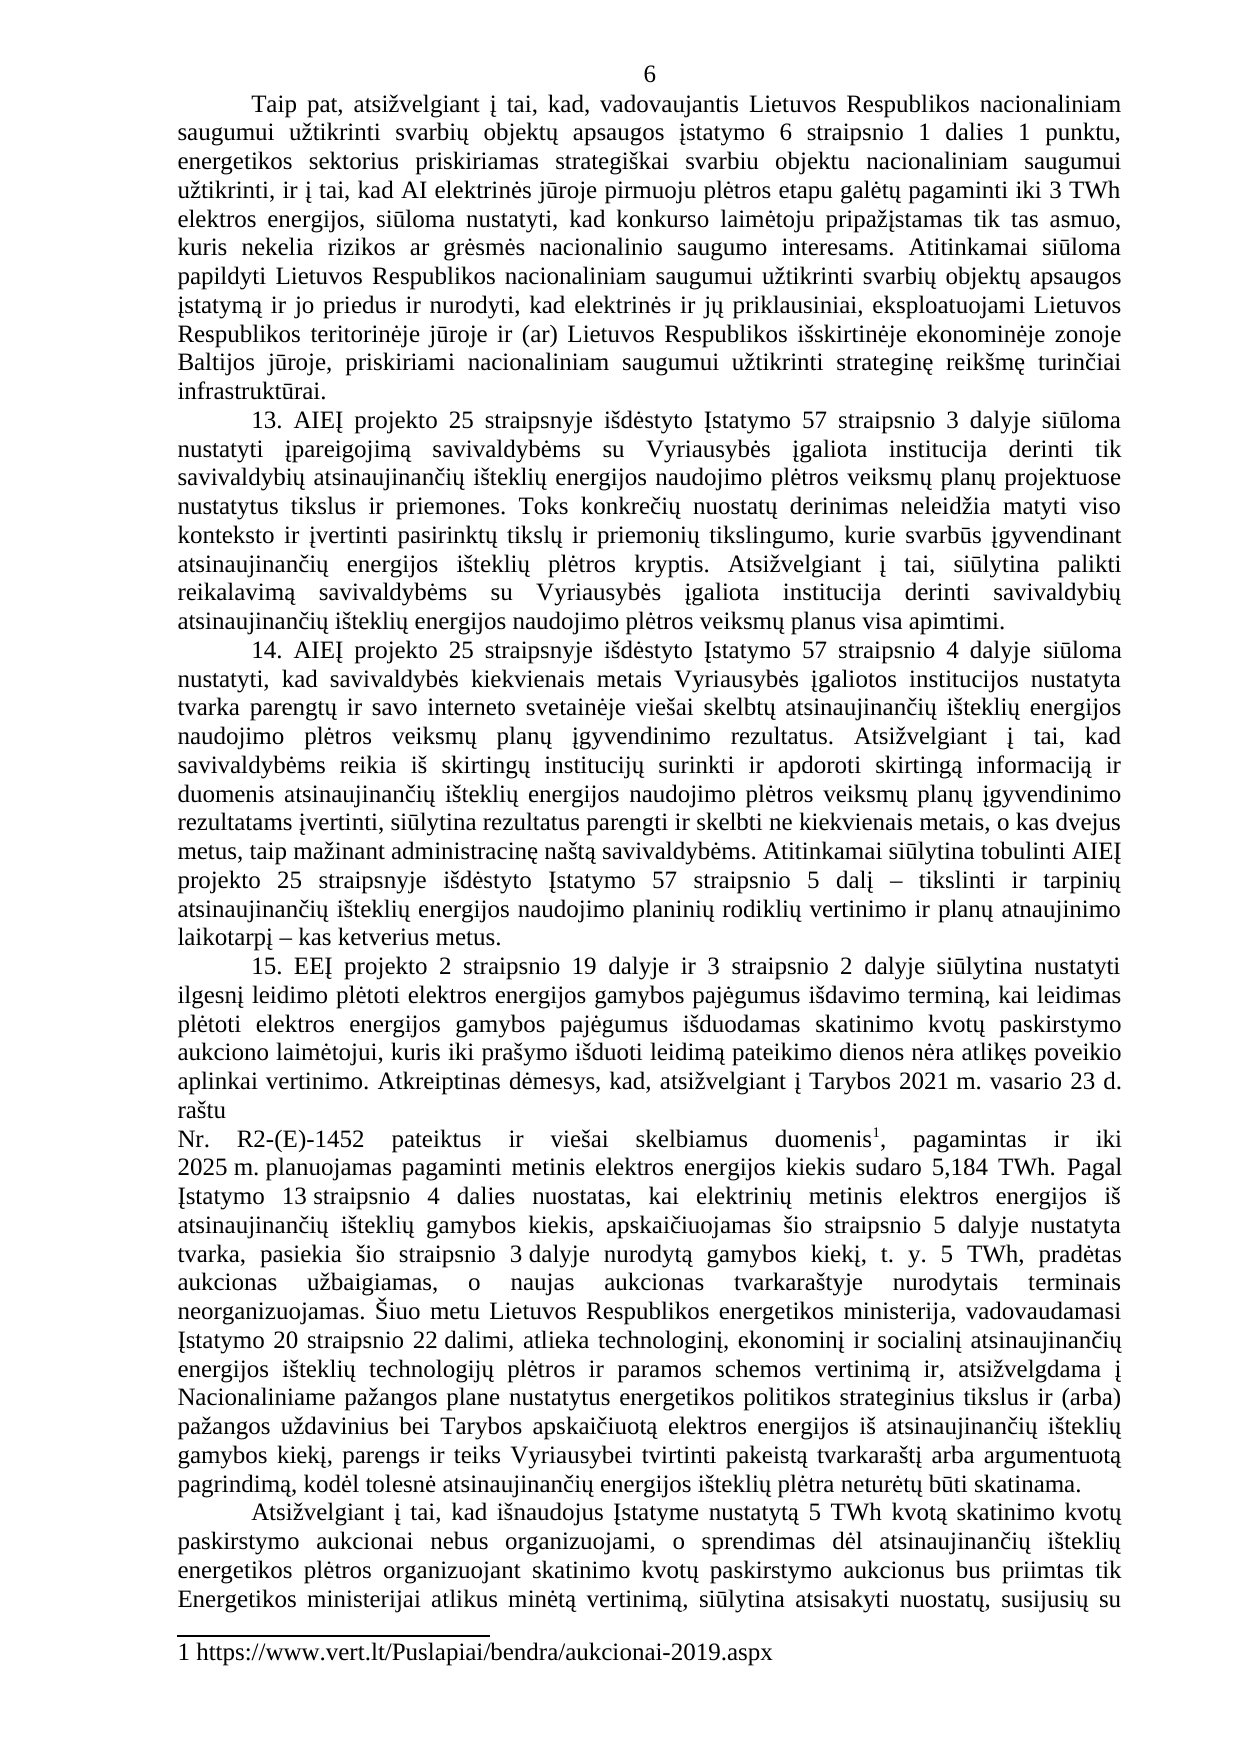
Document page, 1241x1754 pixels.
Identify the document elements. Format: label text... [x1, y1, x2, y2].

text Atsižvelgiant į tai, kad išnaudojus Įstatyme nustatytą 5 TWh kvotą skatinimo kvotų paskirstymo aukcionai nebus organizuojami, o sprendimas dėl atsinaujinančių išteklių energetikos plėtros organizuojant skatinimo kvotų paskirstymo aukcionus bus priimtas tik Energetikos ministerijai atlikus minėtą vertinimą, siūlytina atsisakyti nuostatų, susijusių su [177, 1497, 1122, 1612]
text Taip pat, atsižvelgiant į tai, kad, vadovaujantis Lietuvos Respublikos nacionaliniam saugumui užtikrinti svarbių objektų apsaugos įstatymo 6 straipsnio 1 dalies 1 punktu, energetikos sektorius priskiriamas strategiškai svarbiu objektu nacionaliniam saugumui užtikrinti, ir į tai, kad AI elektrinės jūroje pirmuoju plėtros etapu galėtų pagaminti iki 3 TWh elektros energijos, siūloma nustatyti, kad konkurso laimėtoju pripažįstamas tik tas asmuo, kuris nekelia rizikos ar grėsmės nacionalinio saugumo interesams. Atitinkamai siūloma papildyti Lietuvos Respublikos nacionaliniam saugumui užtikrinti svarbių objektų apsaugos įstatymą ir jo priedus ir nurodyti, kad elektrinės ir jų priklausiniai, eksploatuojami Lietuvos Respublikos teritorinėje jūroje ir (ar) Lietuvos Respublikos išskirtinėje ekonominėje zonoje Baltijos jūroje, priskiriami nacionaliniam saugumui užtikrinti strateginę reikšmę turinčiai infrastruktūrai. [177, 89, 1122, 405]
text https://www.vert.lt/Puslapiai/bendra/aukcionai-2019.aspx [177, 1637, 1122, 1665]
text 14. AIEĮ projekto 25 straipsnyje išdėstyto Įstatymo 57 straipsnio 4 dalyje siūloma nustatyti, kad savivaldybės kiekvienais metais Vyriausybės įgaliotos institucijos nustatyta tvarka parengtų ir savo interneto svetainėje viešai skelbtų atsinaujinančių išteklių energijos naudojimo plėtros veiksmų planų įgyvendinimo rezultatus. Atsižvelgiant į tai, kad savivaldybėms reikia iš skirtingų institucijų surinkti ir apdoroti skirtingą informaciją ir duomenis atsinaujinančių išteklių energijos naudojimo plėtros veiksmų planų įgyvendinimo rezultatams įvertinti, siūlytina rezultatus parengti ir skelbti ne kiekvienais metais, o kas dvejus metus, taip mažinant administracinę naštą savivaldybėms. Atitinkamai siūlytina tobulinti AIEĮ projekto 25 straipsnyje išdėstyto Įstatymo 57 straipsnio 5 dalį – tikslinti ir tarpinių atsinaujinančių išteklių energijos naudojimo planinių rodiklių vertinimo ir planų atnaujinimo laikotarpį – kas ketverius metus. [177, 635, 1122, 951]
text 13. AIEĮ projekto 25 straipsnyje išdėstyto Įstatymo 57 straipsnio 3 dalyje siūloma nustatyti įpareigojimą savivaldybėms su Vyriausybės įgaliota institucija derinti tik savivaldybių atsinaujinančių išteklių energijos naudojimo plėtros veiksmų planų projektuose nustatytus tikslus ir priemones. Toks konkrečių nuostatų derinimas neleidžia matyti viso konteksto ir įvertinti pasirinktų tikslų ir priemonių tikslingumo, kurie svarbūs įgyvendinant atsinaujinančių energijos išteklių plėtros kryptis. Atsižvelgiant į tai, siūlytina palikti reikalavimą savivaldybėms su Vyriausybės įgaliota institucija derinti savivaldybių atsinaujinančių išteklių energijos naudojimo plėtros veiksmų planus visa apimtimi. [177, 405, 1122, 635]
text 15. EEĮ projekto 2 straipsnio 19 dalyje ir 3 straipsnio 2 dalyje siūlytina nustatyti ilgesnį leidimo plėtoti elektros energijos gamybos pajėgumus išdavimo terminą, kai leidimas plėtoti elektros energijos gamybos pajėgumus išduodamas skatinimo kvotų paskirstymo aukciono laimėtojui, kuris iki prašymo išduoti leidimą pateikimo dienos nėra atlikęs poveikio aplinkai vertinimo. Atkreiptinas dėmesys, kad, atsižvelgiant į Tarybos 2021 m. vasario 23 d. raštu Nr. R2-(E)-1452 pateiktus ir viešai skelbiamus duomenis, pagamintas ir iki 2025 m. planuojamas pagaminti metinis elektros energijos kiekis sudaro 5,184 TWh. Pagal Įstatymo 13 straipsnio 4 dalies nuostatas, kai elektrinių metinis elektros energijos iš atsinaujinančių išteklių gamybos kiekis, apskaičiuojamas šio straipsnio 5 dalyje nustatyta tvarka, pasiekia šio straipsnio 3 dalyje nurodytą gamybos kiekį, t. y. 5 TWh, pradėtas aukcionas užbaigiamas, o naujas aukcionas tvarkaraštyje nurodytais terminais neorganizuojamas. Šiuo metu Lietuvos Respublikos energetikos ministerija, vadovaudamasi Įstatymo 20 straipsnio 22 dalimi, atlieka technologinį, ekonominį ir socialinį atsinaujinančių energijos išteklių technologijų plėtros ir paramos schemos vertinimą ir, atsižvelgdama į Nacionaliniame pažangos plane nustatytus energetikos politikos strateginius tikslus ir (arba) pažangos uždavinius bei Tarybos apskaičiuotą elektros energijos iš atsinaujinančių išteklių gamybos kiekį, parengs ir teiks Vyriausybei tvirtinti pakeistą tvarkaraštį arba argumentuotą pagrindimą, kodėl tolesnė atsinaujinančių energijos išteklių plėtra neturėtų būti skatinama. [177, 951, 1122, 1497]
